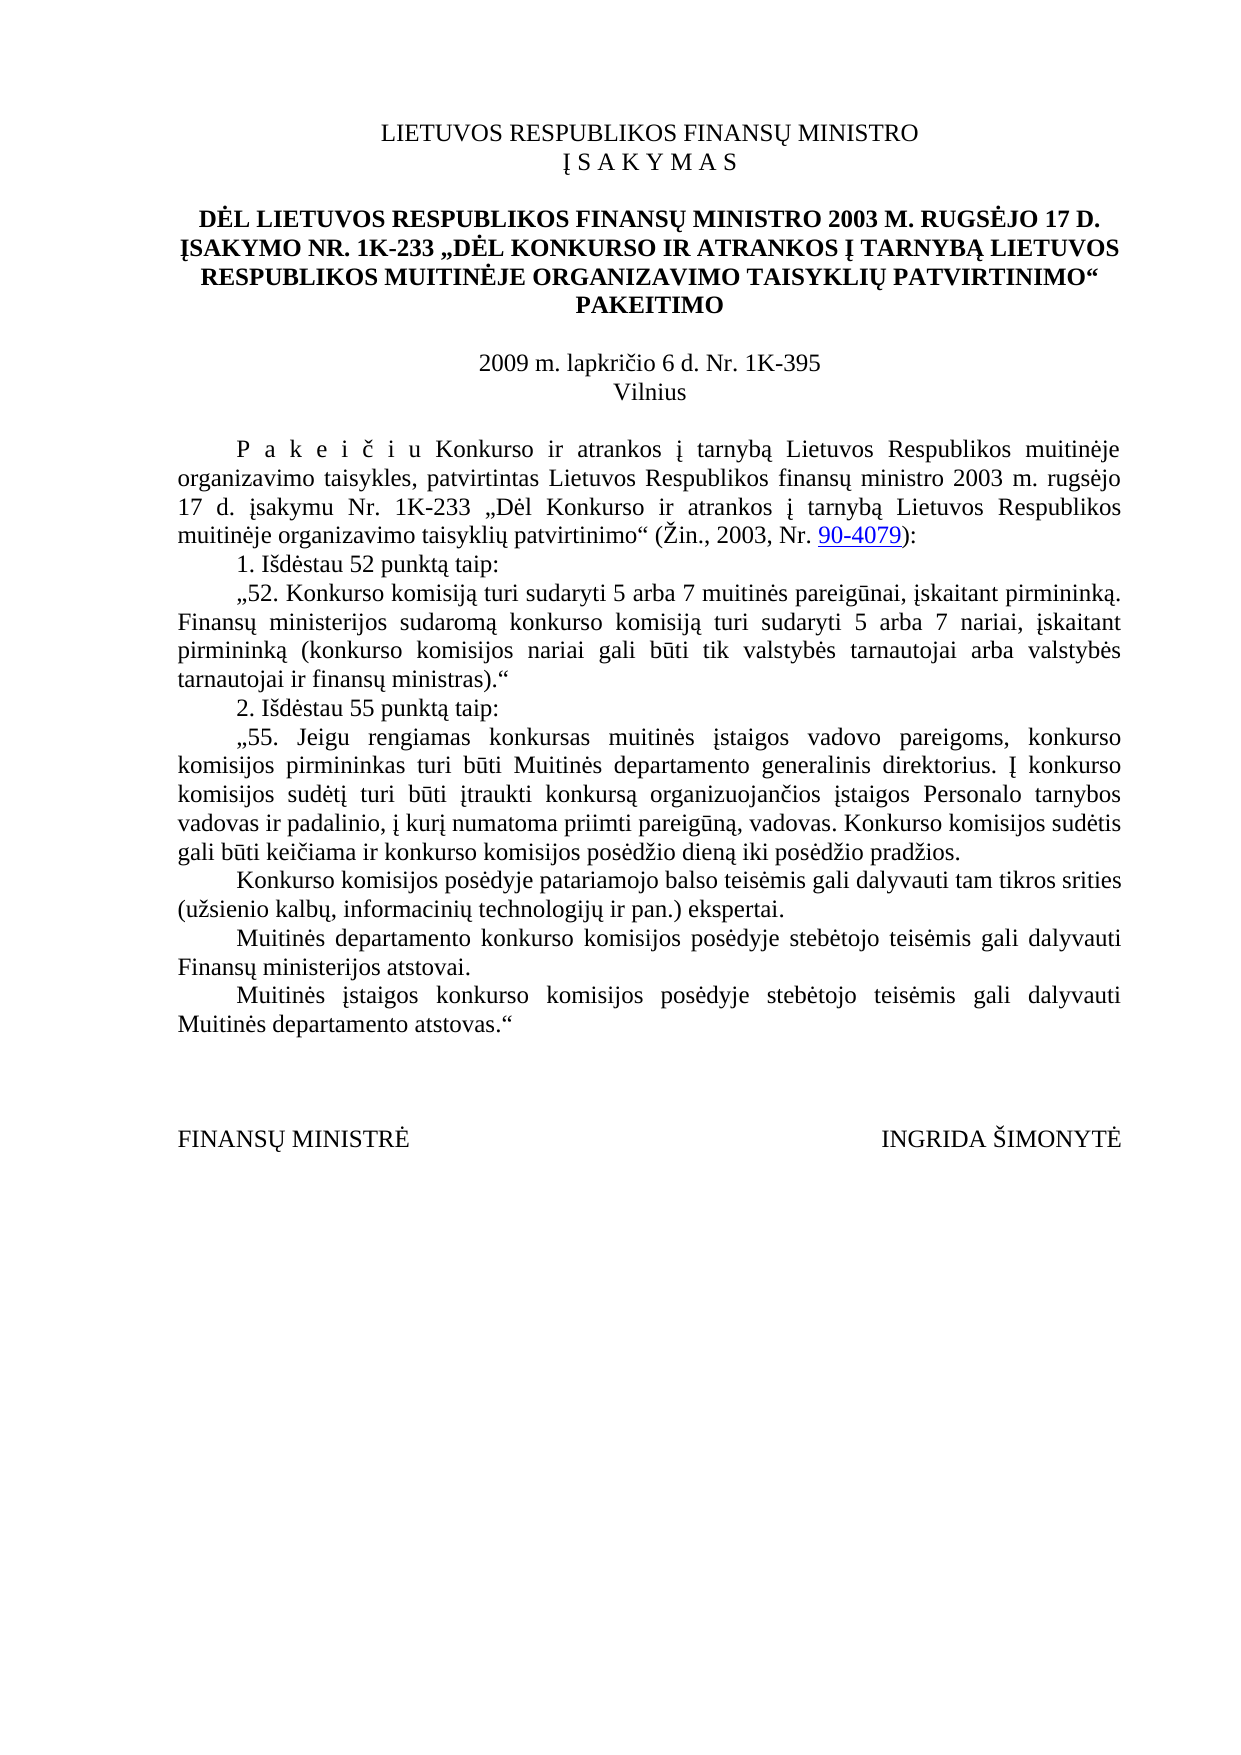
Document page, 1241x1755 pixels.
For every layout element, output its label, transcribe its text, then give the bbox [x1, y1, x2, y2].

text Muitinės departamento konkurso komisijos posėdyje stebėtojo teisėmis gali dalyvauti Finansų ministerijos atstovai. [177, 923, 1122, 981]
text „52. Konkurso komisiją turi sudaryti 5 arba 7 muitinės pareigūnai, įskaitant pirmininką. Finansų ministerijos sudaromą konkurso komisiją turi sudaryti 5 arba 7 nariai, įskaitant pirmininką (konkurso komisijos nariai gali būti tik valstybės tarnautojai arba valstybės tarnautojai ir finansų ministras).“ [177, 578, 1122, 693]
text Muitinės įstaigos konkurso komisijos posėdyje stebėtojo teisėmis gali dalyvauti Muitinės departamento atstovas.“ [177, 981, 1122, 1038]
text LIETUVOS RESPUBLIKOS FINANSŲ MINISTRO [177, 118, 1122, 147]
text Į S A K Y M A S [177, 147, 1122, 176]
text FINANSŲ MINISTRĖ INGRIDA ŠIMONYTĖ [177, 1124, 1122, 1153]
text P a k e i č i u Konkurso ir atrankos į tarnybą Lietuvos Respublikos muitinėje organizavimo taisykles, patvirtintas Lietuvos Respublikos finansų ministro 2003 m. rugsėjo 17 d. įsakymu Nr. 1K-233 „Dėl Konkurso ir atrankos į tarnybą Lietuvos Respublikos muitinėje organizavimo taisyklių patvirtinimo“ (Žin., 2003, Nr. 90-4079): [177, 434, 1122, 549]
text „55. Jeigu rengiamas konkursas muitinės įstaigos vadovo pareigoms, konkurso komisijos pirmininkas turi būti Muitinės departamento generalinis direktorius. Į konkurso komisijos sudėtį turi būti įtraukti konkursą organizuojančios įstaigos Personalo tarnybos vadovas ir padalinio, į kurį numatoma priimti pareigūną, vadovas. Konkurso komisijos sudėtis gali būti keičiama ir konkurso komisijos posėdžio dieną iki posėdžio pradžios. [177, 722, 1122, 866]
text 2. Išdėstau 55 punktą taip: [177, 693, 1122, 722]
text DĖL LIETUVOS RESPUBLIKOS FINANSŲ MINISTRO 2003 m. rugsėjo 17 d. įsakymo Nr. 1K-233 „Dėl Konkurso ir atrankos į tarnybą Lietuvos Respublikos muitinėje organizavimo taisyklių patvirtinimo“ pakeitimo [177, 204, 1122, 319]
text 1. Išdėstau 52 punktą taip: [177, 549, 1122, 578]
text 2009 m. lapkričio 6 d. Nr. 1K-395 [177, 348, 1122, 377]
text Vilnius [177, 377, 1122, 406]
text Konkurso komisijos posėdyje patariamojo balso teisėmis gali dalyvauti tam tikros srities (užsienio kalbų, informacinių technologijų ir pan.) ekspertai. [177, 866, 1122, 923]
